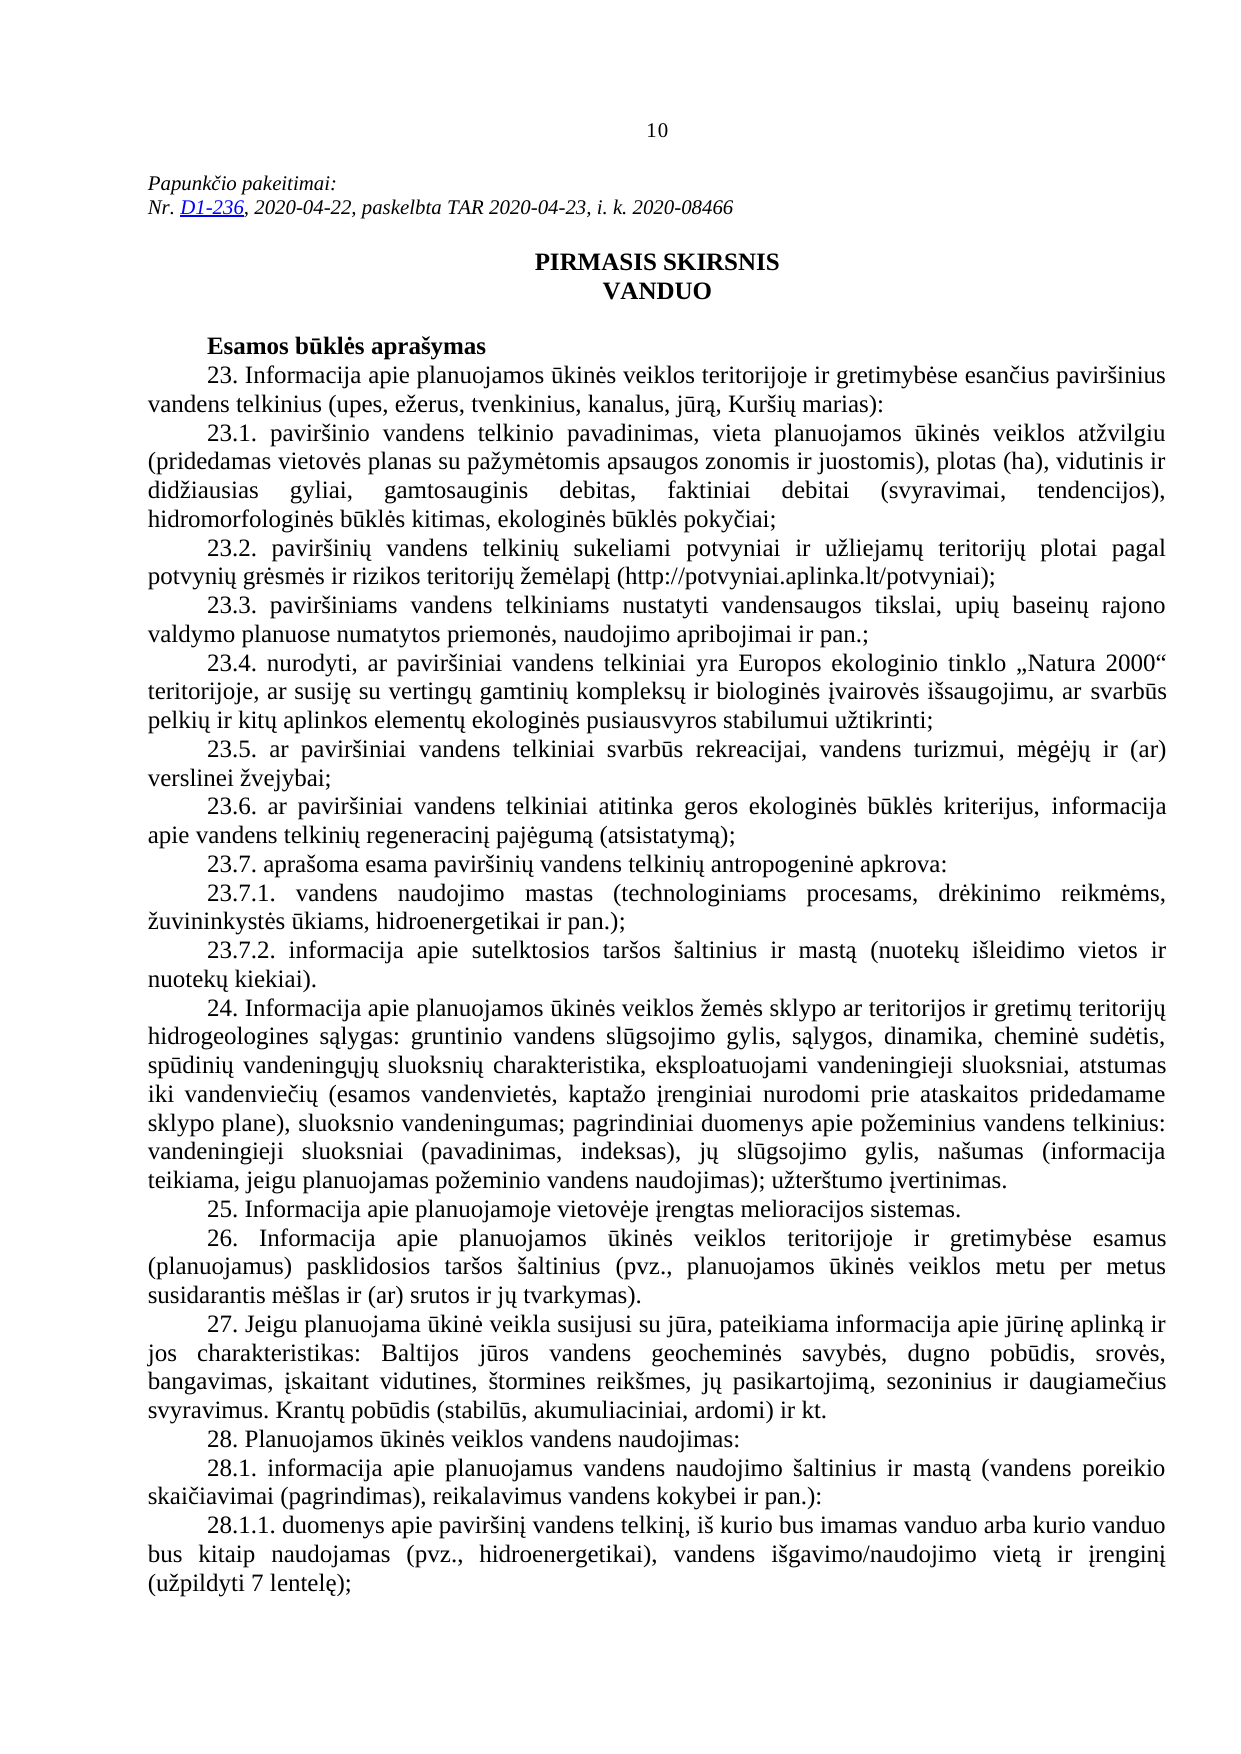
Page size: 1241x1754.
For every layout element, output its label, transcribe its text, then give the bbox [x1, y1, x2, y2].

text 28.1.1. duomenys apie paviršinį vandens telkinį, iš kurio bus imamas vanduo arba kurio vanduo bus kitaip naudojamas (pvz., hidroenergetikai), vandens išgavimo/naudojimo vietą ir įrenginį (užpildyti 7 lentelę); [148, 1510, 1167, 1596]
text 23.7. aprašoma esama paviršinių vandens telkinių antropogeninė apkrova: [148, 849, 1167, 878]
text 27. Jeigu planuojama ūkinė veikla susijusi su jūra, pateikiama informacija apie jūrinę aplinką ir jos charakteristikas: Baltijos jūros vandens geocheminės savybės, dugno pobūdis, srovės, bangavimas, įskaitant vidutines, štormines reikšmes, jų pasikartojimą, sezoninius ir daugiamečius svyravimus. Krantų pobūdis (stabilūs, akumuliaciniai, ardomi) ir kt. [148, 1309, 1167, 1424]
text 25. Informacija apie planuojamoje vietovėje įrengtas melioracijos sistemas. [148, 1194, 1167, 1223]
text 23.4. nurodyti, ar paviršiniai vandens telkiniai yra Europos ekologinio tinklo „Natura 2000“ teritorijoje, ar susiję su vertingų gamtinių kompleksų ir biologinės įvairovės išsaugojimu, ar svarbūs pelkių ir kitų aplinkos elementų ekologinės pusiausvyros stabilumui užtikrinti; [148, 648, 1167, 734]
text 23. Informacija apie planuojamos ūkinės veiklos teritorijoje ir gretimybėse esančius paviršinius vandens telkinius (upes, ežerus, tvenkinius, kanalus, jūrą, Kuršių marias): [148, 360, 1167, 418]
text 28. Planuojamos ūkinės veiklos vandens naudojimas: [148, 1424, 1167, 1453]
text Esamos būklės aprašymas [148, 331, 1167, 360]
text 23.5. ar paviršiniai vandens telkiniai svarbūs rekreacijai, vandens turizmui, mėgėjų ir (ar) verslinei žvejybai; [148, 734, 1167, 791]
text 23.7.1. vandens naudojimo mastas (technologiniams procesams, drėkinimo reikmėms, žuvininkystės ūkiams, hidroenergetikai ir pan.); [148, 878, 1167, 935]
text 23.2. paviršinių vandens telkinių sukeliami potvyniai ir užliejamų teritorijų plotai pagal potvynių grėsmės ir rizikos teritorijų žemėlapį (http://potvyniai.aplinka.lt/potvyniai); [148, 533, 1167, 590]
text 23.1. paviršinio vandens telkinio pavadinimas, vieta planuojamos ūkinės veiklos atžvilgiu (pridedamas vietovės planas su pažymėtomis apsaugos zonomis ir juostomis), plotas (ha), vidutinis ir didžiausias gyliai, gamtosauginis debitas, faktiniai debitai (svyravimai, tendencijos), hidromorfologinės būklės kitimas, ekologinės būklės pokyčiai; [148, 418, 1167, 533]
text 23.7.2. informacija apie sutelktosios taršos šaltinius ir mastą (nuotekų išleidimo vietos ir nuotekų kiekiai). [148, 935, 1167, 993]
text 23.3. paviršiniams vandens telkiniams nustatyti vandensaugos tikslai, upių baseinų rajono valdymo planuose numatytos priemonės, naudojimo apribojimai ir pan.; [148, 590, 1167, 648]
text Papunkčio pakeitimai: [148, 171, 1167, 195]
text 26. Informacija apie planuojamos ūkinės veiklos teritorijoje ir gretimybėse esamus (planuojamus) pasklidosios taršos šaltinius (pvz., planuojamos ūkinės veiklos metu per metus susidarantis mėšlas ir (ar) srutos ir jų tvarkymas). [148, 1223, 1167, 1309]
text Nr. D1-236, 2020-04-22, paskelbta TAR 2020-04-23, i. k. 2020-08466 [148, 195, 1167, 219]
text VANDUO [148, 276, 1167, 305]
text 24. Informacija apie planuojamos ūkinės veiklos žemės sklypo ar teritorijos ir gretimų teritorijų hidrogeologines sąlygas: gruntinio vandens slūgsojimo gylis, sąlygos, dinamika, cheminė sudėtis, spūdinių vandeningųjų sluoksnių charakteristika, eksploatuojami vandeningieji sluoksniai, atstumas iki vandenviečių (esamos vandenvietės, kaptažo įrenginiai nurodomi prie ataskaitos pridedamame sklypo plane), sluoksnio vandeningumas; pagrindiniai duomenys apie požeminius vandens telkinius: vandeningieji sluoksniai (pavadinimas, indeksas), jų slūgsojimo gylis, našumas (informacija teikiama, jeigu planuojamas požeminio vandens naudojimas); užterštumo įvertinimas. [148, 993, 1167, 1194]
text 23.6. ar paviršiniai vandens telkiniai atitinka geros ekologinės būklės kriterijus, informacija apie vandens telkinių regeneracinį pajėgumą (atsistatymą); [148, 791, 1167, 849]
text PIRMASIS SKIRSNIS [148, 247, 1167, 276]
text 28.1. informacija apie planuojamus vandens naudojimo šaltinius ir mastą (vandens poreikio skaičiavimai (pagrindimas), reikalavimus vandens kokybei ir pan.): [148, 1453, 1167, 1510]
